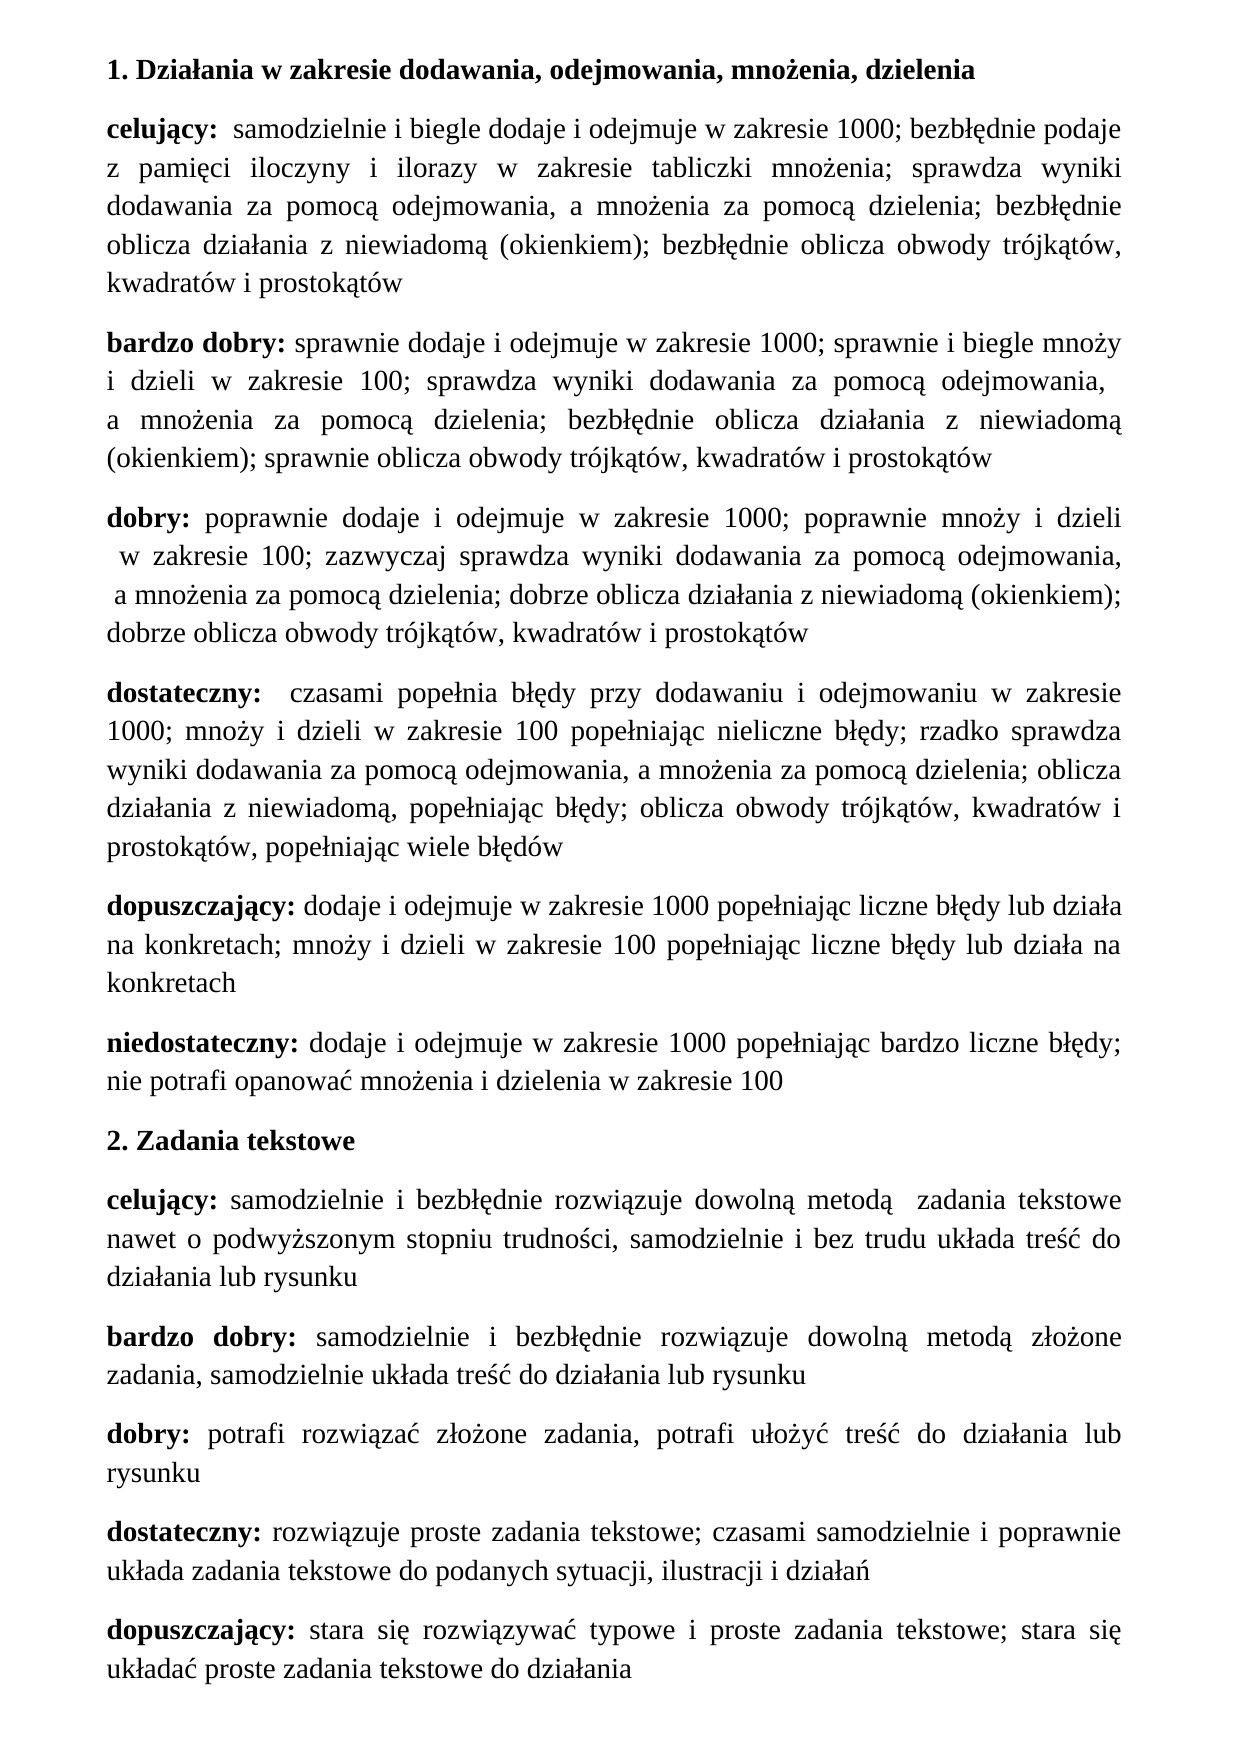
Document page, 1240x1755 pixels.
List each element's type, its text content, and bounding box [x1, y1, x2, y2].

text 2. Zadania tekstowe [106, 1123, 1123, 1156]
text bardzo dobry: samodzielnie i bezbłędnie rozwiązuje dowolną metodą złożone zadania, samodzielnie układa treść do działania lub rysunku [106, 1319, 1123, 1391]
text celujący: samodzielnie i bezbłędnie rozwiązuje dowolną metodą zadania tekstowe nawet o podwyższonym stopniu trudności, samodzielnie i bez trudu układa treść do działania lub rysunku [106, 1182, 1123, 1293]
text dopuszczający: stara się rozwiązywać typowe i proste zadania tekstowe; stara się układać proste zadania tekstowe do działania [106, 1612, 1123, 1684]
text celujący: samodzielnie i biegle dodaje i odejmuje w zakresie 1000; bezbłędnie podaje z pamięci iloczyny i ilorazy w zakresie tabliczki mnożenia; sprawdza wyniki dodawania za pomocą odejmowania, a mnożenia za pomocą dzielenia; bezbłędnie oblicza działania z niewiadomą (okienkiem); bezbłędnie oblicza obwody trójkątów, kwadratów i prostokątów [106, 111, 1123, 299]
text dobry: potrafi rozwiązać złożone zadania, potrafi ułożyć treść do działania lub rysunku [106, 1417, 1123, 1489]
text dostateczny: czasami popełnia błędy przy dodawaniu i odejmowaniu w zakresie 1000; mnoży i dzieli w zakresie 100 popełniając nieliczne błędy; rzadko sprawdza wyniki dodawania za pomocą odejmowania, a mnożenia za pomocą dzielenia; oblicza działania z niewiadomą, popełniając błędy; oblicza obwody trójkątów, kwadratów i prostokątów, popełniając wiele błędów [106, 675, 1123, 863]
text dopuszczający: dodaje i odejmuje w zakresie 1000 popełniając liczne błędy lub działa na konkretach; mnoży i dzieli w zakresie 100 popełniając liczne błędy lub działa na konkretach [106, 888, 1123, 999]
text bardzo dobry: sprawnie dodaje i odejmuje w zakresie 1000; sprawnie i biegle mnoży i dzieli w zakresie 100; sprawdza wyniki dodawania za pomocą odejmowania, a mnożenia za pomocą dzielenia; bezbłędnie oblicza działania z niewiadomą (okienkiem); sprawnie oblicza obwody trójkątów, kwadratów i prostokątów [106, 325, 1123, 474]
text niedostateczny: dodaje i odejmuje w zakresie 1000 popełniając bardzo liczne błędy; nie potrafi opanować mnożenia i dzielenia w zakresie 100 [106, 1025, 1123, 1097]
text dostateczny: rozwiązuje proste zadania tekstowe; czasami samodzielnie i poprawnie układa zadania tekstowe do podanych sytuacji, ilustracji i działań [106, 1514, 1123, 1587]
text 1. Działania w zakresie dodawania, odejmowania, mnożenia, dzielenia [106, 52, 1123, 86]
text dobry: poprawnie dodaje i odejmuje w zakresie 1000; poprawnie mnoży i dzieli w zakresie 100; zazwyczaj sprawdza wyniki dodawania za pomocą odejmowania, a mnożenia za pomocą dzielenia; dobrze oblicza działania z niewiadomą (okienkiem); dobrze oblicza obwody trójkątów, kwadratów i prostokątów [106, 500, 1123, 649]
